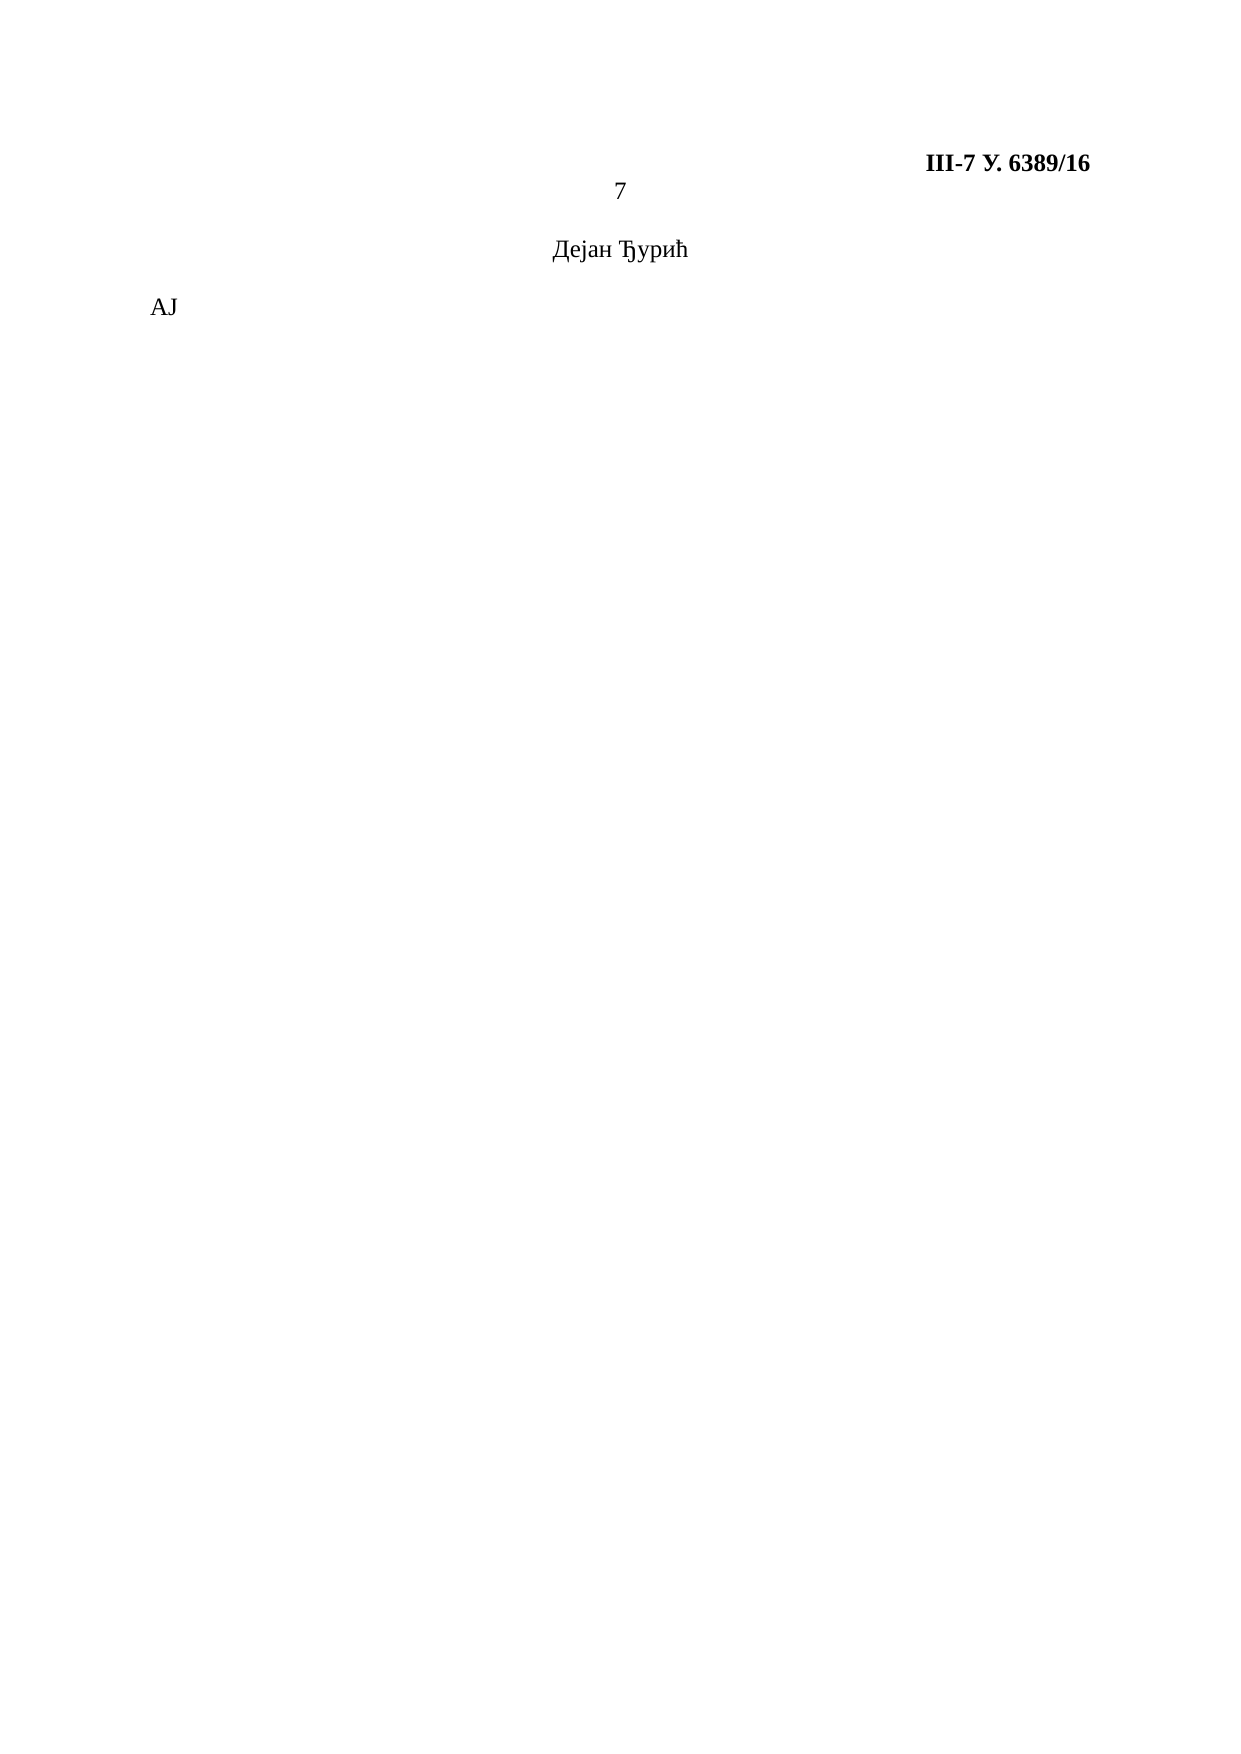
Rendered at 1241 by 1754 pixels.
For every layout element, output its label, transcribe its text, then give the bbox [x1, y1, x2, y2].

text Дејан Ђурић [150, 234, 1090, 263]
text АЈ [150, 292, 1090, 321]
